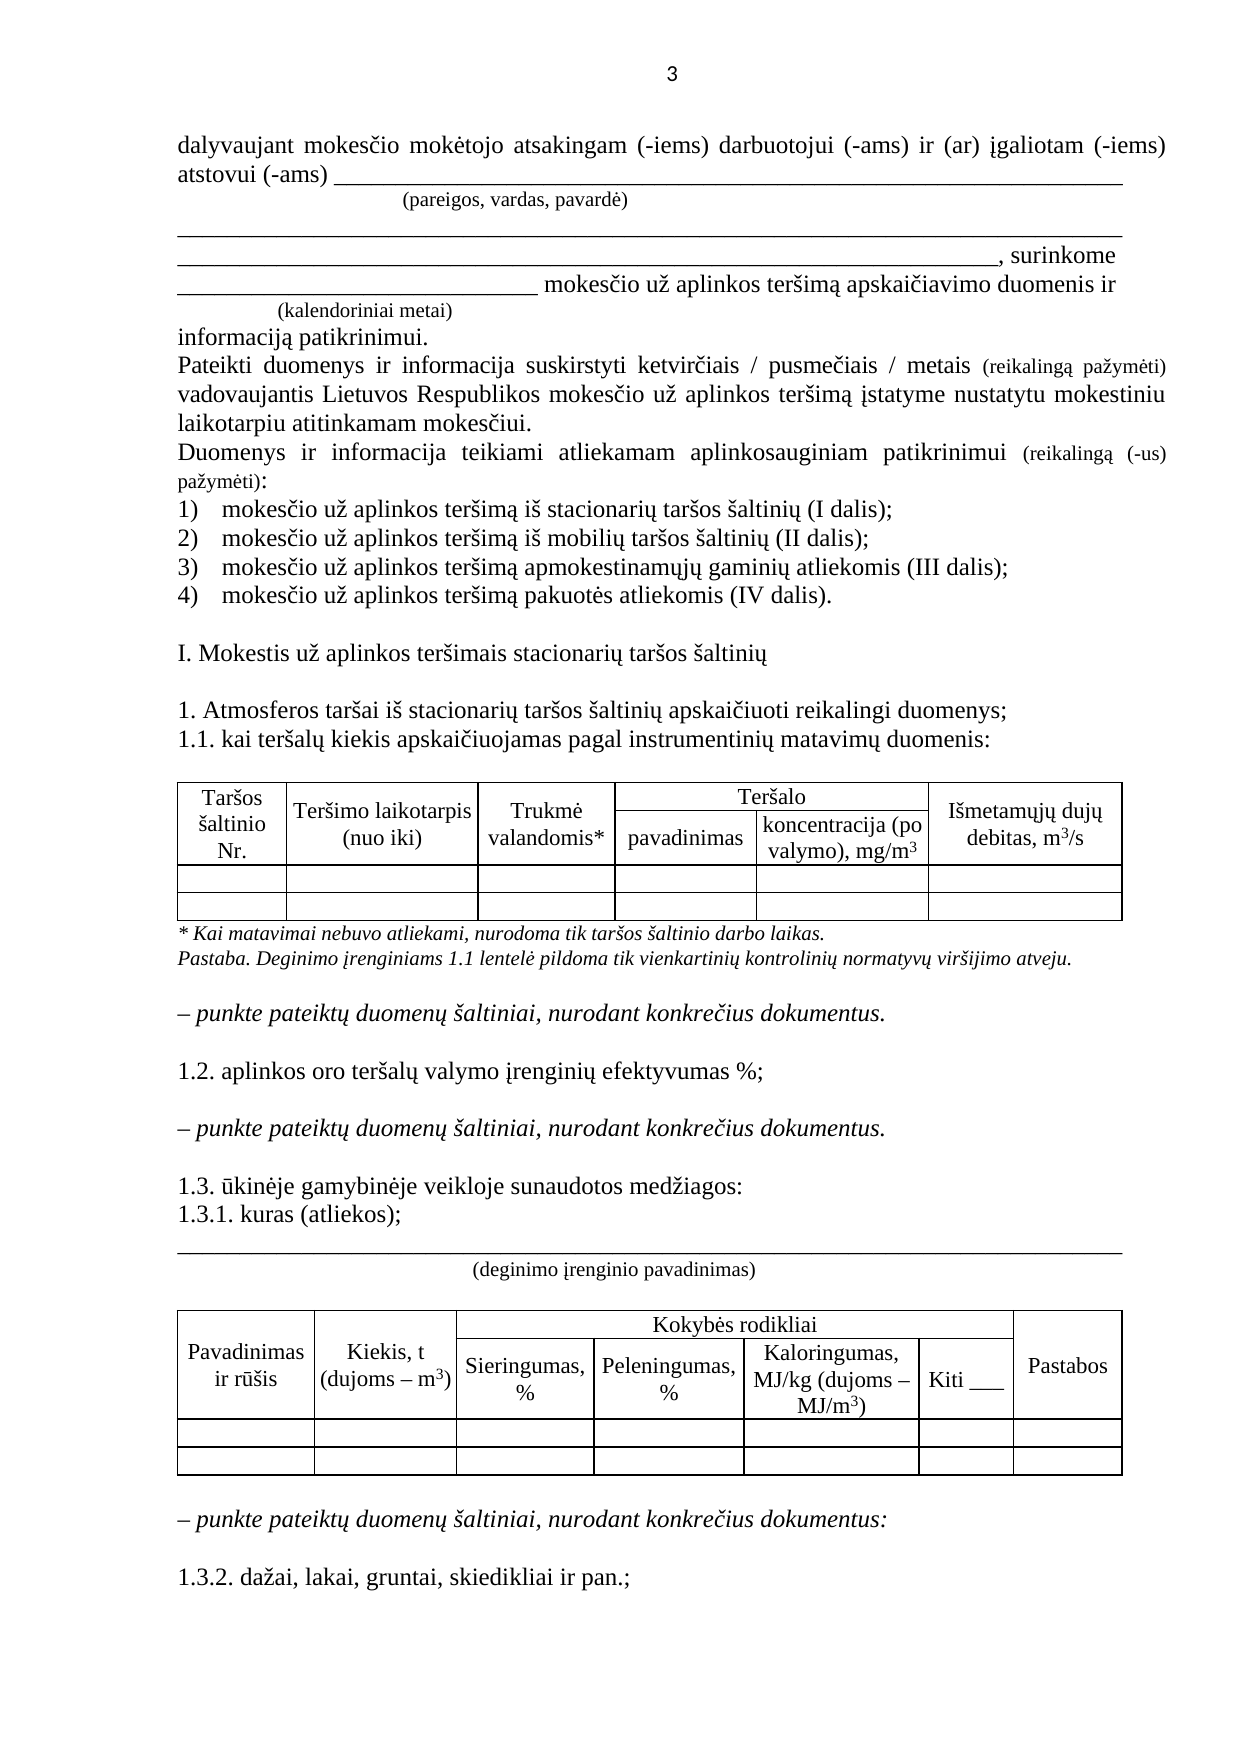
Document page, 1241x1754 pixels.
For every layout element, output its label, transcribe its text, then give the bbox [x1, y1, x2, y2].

table_cell [1014, 1448, 1121, 1474]
table_cell Peleningumas, % [595, 1339, 743, 1418]
table_cell [929, 893, 1121, 920]
table_header Taršos šaltinio Nr. [178, 783, 286, 864]
text 1.2. aplinkos oro teršalų valymo įrenginių efektyvumas %; [177, 1056, 1166, 1084]
text mokesčio už aplinkos teršimą apskaičiavimo duomenis ir [177, 269, 1166, 298]
text (deginimo įrenginio pavadinimas) [177, 1257, 1166, 1281]
table_cell [178, 893, 286, 920]
table_cell [1014, 1420, 1121, 1446]
table_cell [457, 1448, 593, 1474]
text dalyvaujant mokesčio mokėtojo atsakingam (-iems) darbuotojui (-ams) ir (ar) įgaliotam (-iems) atstovui (-ams) [177, 130, 1166, 187]
table_cell [287, 893, 477, 920]
text Duomenys ir informacija teikiami atliekamam aplinkosauginiam patikrinimui (reikalingą (-us) pažymėti): [177, 437, 1166, 494]
text 1. Atmosferos taršai iš stacionarių taršos šaltinių apskaičiuoti reikalingi duomenys; [177, 696, 1166, 724]
text – punkte pateiktų duomenų šaltiniai, nurodant konkrečius dokumentus. [177, 998, 1166, 1027]
table_cell [616, 893, 756, 920]
text – punkte pateiktų duomenų šaltiniai, nurodant konkrečius dokumentus: [177, 1504, 1166, 1533]
table_header Trukmė valandomis* [479, 783, 614, 864]
table_cell Sieringumas, % [457, 1339, 593, 1418]
text – punkte pateiktų duomenų šaltiniai, nurodant konkrečius dokumentus. [177, 1113, 1166, 1142]
table_cell [315, 1448, 456, 1474]
table_cell [745, 1448, 918, 1474]
table_cell [178, 1420, 314, 1446]
table_cell [457, 1420, 593, 1446]
text 1.3. ūkinėje gamybinėje veikloje sunaudotos medžiagos: [177, 1171, 1166, 1199]
table_cell [479, 866, 614, 892]
text _ [177, 1228, 1166, 1257]
table_cell pavadinimas [616, 811, 756, 864]
table_cell [920, 1420, 1013, 1446]
table_header Pastabos [1014, 1311, 1121, 1418]
table_cell Kiti ___ [920, 1339, 1013, 1418]
table_cell [479, 893, 614, 920]
table_cell [595, 1448, 743, 1474]
table_header Kiekis, t (dujoms – m3) [315, 1311, 456, 1418]
table_cell [178, 1448, 314, 1474]
table_header Išmetamųjų dujų debitas, m3/s [929, 783, 1121, 864]
text _ [177, 211, 1166, 240]
table_header Teršalo [616, 783, 928, 810]
table_cell [745, 1420, 918, 1446]
table_cell [178, 866, 286, 892]
text _ , surinkome [177, 240, 1166, 269]
text 1) mokesčio už aplinkos teršimą iš stacionarių taršos šaltinių (I dalis); [177, 494, 1166, 523]
text (pareigos, vardas, pavardė) [402, 187, 1166, 211]
text 4) mokesčio už aplinkos teršimą pakuotės atliekomis (IV dalis). [177, 581, 1166, 609]
text 2) mokesčio už aplinkos teršimą iš mobilių taršos šaltinių (II dalis); [177, 523, 1166, 552]
text 1.3.2. dažai, lakai, gruntai, skiedikliai ir pan.; [177, 1562, 1166, 1591]
table_header Teršimo laikotarpis (nuo iki) [287, 783, 477, 864]
table_cell [757, 893, 928, 920]
table_cell [920, 1448, 1013, 1474]
table_cell koncentracija (po valymo), mg/m3 [757, 811, 928, 864]
table_cell [595, 1420, 743, 1446]
table_header Pavadinimas ir rūšis [178, 1311, 314, 1418]
table_cell [929, 866, 1121, 892]
table_header Kokybės rodikliai [457, 1311, 1013, 1338]
text * Kai matavimai nebuvo atliekami, nurodoma tik taršos šaltinio darbo laikas. [177, 921, 1166, 945]
text (kalendoriniai metai) [277, 298, 1166, 322]
text Pateikti duomenys ir informacija suskirstyti ketvirčiais / pusmečiais / metais (reikalingą pažymėti) vadovaujantis Lietuvos Respublikos mokesčio už aplinkos teršimą įstatyme nustatytu mokestiniu laikotarpiu atitinkamam mokesčiui. [177, 351, 1166, 437]
text I. Mokestis už aplinkos teršimais stacionarių taršos šaltinių [177, 638, 1166, 667]
text 1.1. kai teršalų kiekis apskaičiuojamas pagal instrumentinių matavimų duomenis: [177, 724, 1166, 753]
table_cell [757, 866, 928, 892]
table_cell [287, 866, 477, 892]
table_cell [315, 1420, 456, 1446]
table_cell [616, 866, 756, 892]
table_cell Kaloringumas, MJ/kg (dujoms – MJ/m3) [745, 1339, 918, 1418]
text 1.3.1. kuras (atliekos); [177, 1199, 1166, 1228]
text Pastaba. Deginimo įrenginiams 1.1 lentelė pildoma tik vienkartinių kontrolinių normatyvų viršijimo atveju. [177, 945, 1166, 969]
text informaciją patikrinimui. [177, 322, 1166, 351]
text 3) mokesčio už aplinkos teršimą apmokestinamųjų gaminių atliekomis (III dalis); [177, 552, 1166, 581]
